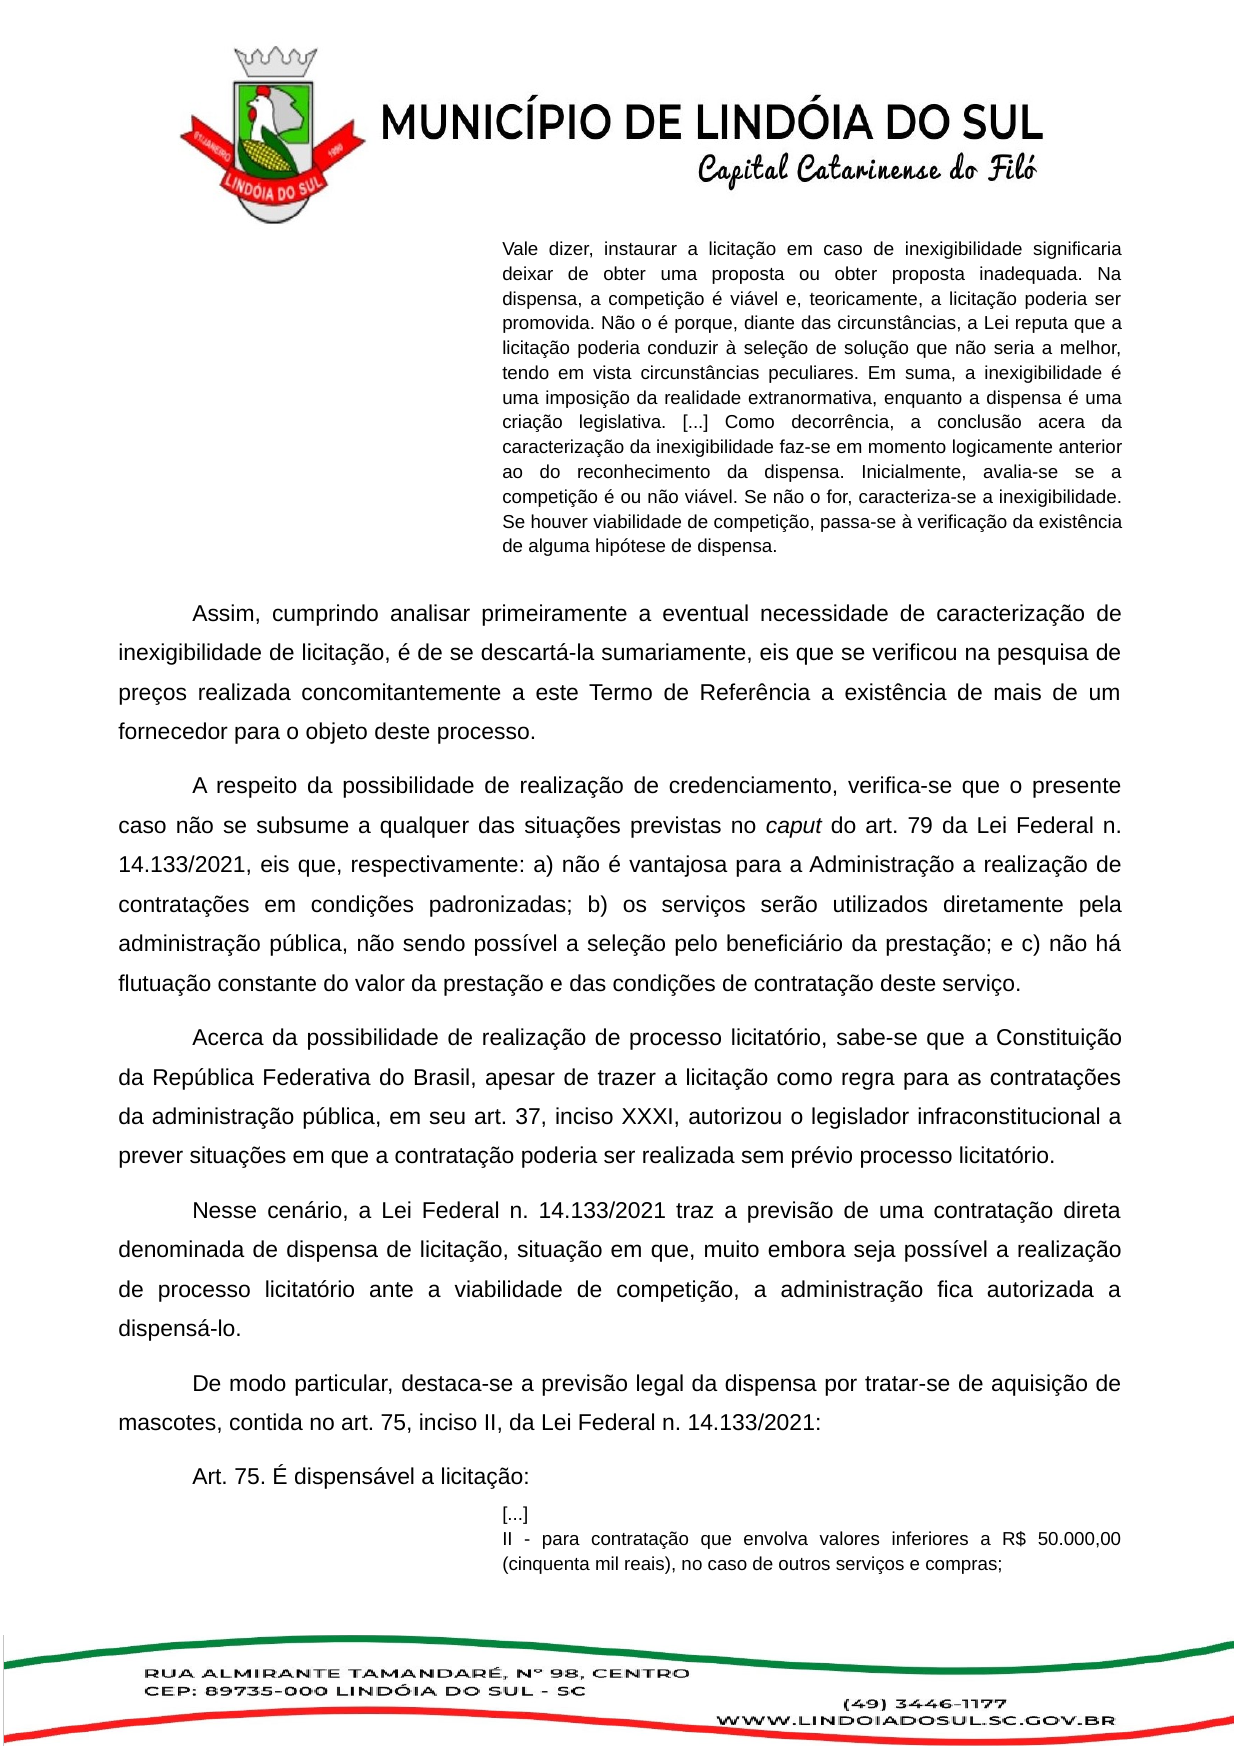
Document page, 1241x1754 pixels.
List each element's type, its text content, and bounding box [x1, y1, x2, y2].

text De modo particular, destaca-se a previsão legal da dispensa por tratar-se de aquisição de mascotes, contida no art. 75, inciso II, da Lei Federal n. 14.133/2021: [118, 1369, 1122, 1435]
text [...] [502, 1503, 1122, 1524]
text Assim, cumprindo analisar primeiramente a eventual necessidade de caracterização de inexigibilidade de licitação, é de se descartá-la sumariamente, eis que se verificou na pesquisa de preços realizada concomitantemente a este Termo de Referência a existência de mais de um fornecedor para o objeto deste processo. [118, 600, 1122, 744]
text Art. 75. É dispensável a licitação: [118, 1463, 1122, 1489]
text Vale dizer, instaurar a licitação em caso de inexigibilidade significaria deixar de obter uma proposta ou obter proposta inadequada. Na dispensa, a competição é viável e, teoricamente, a licitação poderia ser promovida. Não o é porque, diante das circunstâncias, a Lei reputa que a licitação poderia conduzir à seleção de solução que não seria a melhor, tendo em vista circunstâncias peculiares. Em suma, a inexigibilidade é uma imposição da realidade extranormativa, enquanto a dispensa é uma criação legislativa. [...] Como decorrência, a conclusão acera da caracterização da inexigibilidade faz-se em momento logicamente anterior ao do reconhecimento da dispensa. Inicialmente, avalia-se se a competição é ou não viável. Se não o for, caracteriza-se a inexigibilidade. Se houver viabilidade de competição, passa-se à verificação da existência de alguma hipótese de dispensa. [502, 238, 1122, 557]
text II - para contratação que envolva valores inferiores a R$ 50.000,00 (cinquenta mil reais), no caso de outros serviços e compras; [502, 1527, 1122, 1574]
picture [4, 1635, 1233, 1746]
text Acerca da possibilidade de realização de processo licitatório, sabe-se que a Constituição da República Federativa do Brasil, apesar de trazer a licitação como regra para as contratações da administração pública, em seu art. 37, inciso XXXI, autorizou o legislador infraconstitucional a prever situações em que a contratação poderia ser realizada sem prévio processo licitatório. [118, 1024, 1122, 1169]
text A respeito da possibilidade de realização de credenciamento, verifica-se que o presente caso não se subsume a qualquer das situações previstas no caput do art. 79 da Lei Federal n. 14.133/2021, eis que, respectivamente: a) não é vantajosa para a Administração a realização de contratações em condições padronizadas; b) os serviços serão utilizados diretamente pela administração pública, não sendo possível a seleção pelo beneficiário da prestação; e c) não há flutuação constante do valor da prestação e das condições de contratação deste serviço. [118, 772, 1122, 996]
text Nesse cenário, a Lei Federal n. 14.133/2021 traz a previsão de uma contratação direta denominada de dispensa de licitação, situação em que, muito embora seja possível a realização de processo licitatório ante a viabilidade de competição, a administração fica autorizada a dispensá-lo. [118, 1197, 1122, 1342]
picture [122, 31, 1121, 232]
